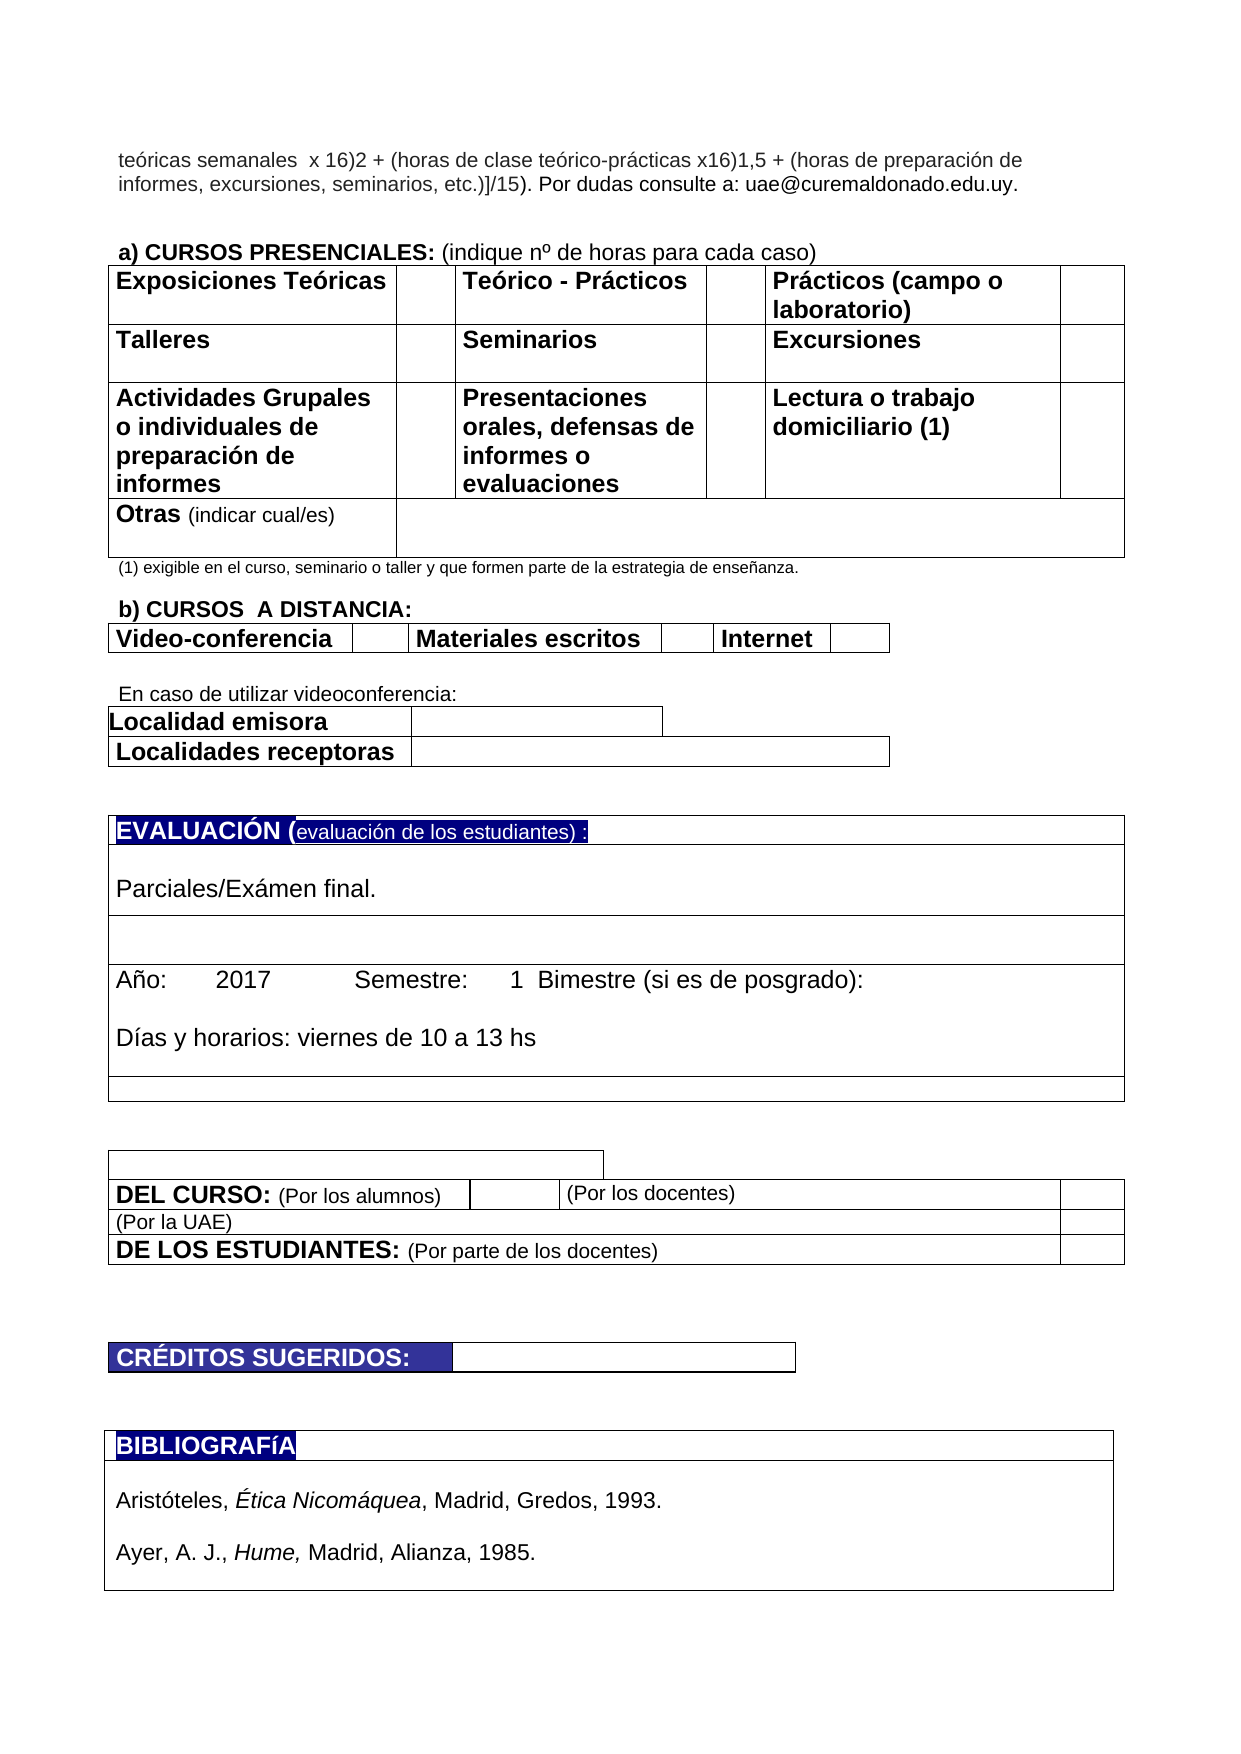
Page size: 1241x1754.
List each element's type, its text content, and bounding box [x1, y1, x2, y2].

table_header [453, 1343, 795, 1371]
table_cell Lectura o trabajo domiciliario (1) [766, 383, 1060, 498]
table_cell [1061, 1235, 1124, 1264]
table_header Video-conferencia [109, 624, 352, 652]
table_header CRÉDITOS SUGERIDOS: [109, 1343, 452, 1371]
table_cell [1061, 1180, 1124, 1209]
table_header Exposiciones Teóricas [109, 266, 396, 324]
table_cell Aristóteles, Ética Nicomáquea, Madrid, Gredos, 1993. Ayer, A. J., Hume, Madrid, Alianza, 1985. [105, 1461, 1113, 1590]
table_cell [707, 383, 765, 498]
table_cell Año: 2017 Semestre: 1 Bimestre (si es de posgrado): Días y horarios: viernes de 10 a 13 hs [109, 965, 1124, 1076]
text teóricas semanales x 16)2 + (horas de clase teórico-prácticas x16)1,5 + (horas de preparación de informes, excursiones, seminarios, etc.)]/15). Por dudas consulte a: uae@curemaldonado.edu.uy. [118, 148, 1107, 196]
table_cell Presentaciones orales, defensas de informes o evaluaciones [456, 383, 706, 498]
table_cell [471, 1180, 559, 1209]
table_header [885, 706, 889, 736]
table_header [831, 624, 889, 652]
table_cell [397, 383, 455, 498]
table_cell Excursiones [766, 325, 1060, 382]
table_cell [397, 325, 455, 382]
table_cell Actividades Grupales o individuales de preparación de informes [109, 383, 396, 498]
text b) CURSOS A DISTANCIA: [118, 596, 1107, 622]
table_cell [109, 1077, 1124, 1101]
table_header [1061, 266, 1124, 324]
table_header [663, 706, 885, 736]
table_cell Otras (indicar cual/es) [109, 499, 396, 557]
text a) CURSOS PRESENCIALES: (indique nº de horas para cada caso) [118, 239, 1107, 265]
table_header EVALUACIÓN : (Indicar si se realiza) [109, 1151, 603, 1179]
table_cell Localidades receptoras [109, 737, 411, 766]
table_header Materiales escritos [409, 624, 661, 652]
table_header EVALUACIÓN (evaluación de los estudiantes) : [109, 816, 1124, 844]
table_header [412, 707, 662, 736]
table_cell [1061, 325, 1124, 382]
table_cell Talleres [109, 325, 396, 382]
table_header [707, 266, 765, 324]
table_header Prácticos (campo o laboratorio) [766, 266, 1060, 324]
table_cell [1061, 1210, 1124, 1234]
table_cell (Por los docentes) [560, 1180, 1060, 1209]
table_header Internet [714, 624, 830, 652]
table_cell Seminarios [456, 325, 706, 382]
table_cell [1061, 383, 1124, 498]
table_cell [412, 737, 889, 766]
table_header Teórico - Prácticos [456, 266, 706, 324]
table_cell DE LOS ESTUDIANTES: (Por parte de los docentes) [109, 1235, 1060, 1264]
table_cell (Por la UAE) [109, 1210, 1060, 1234]
text En caso de utilizar videoconferencia: [118, 682, 1107, 706]
table_cell DEL CURSO: (Por los alumnos) [109, 1180, 469, 1209]
table_header [1121, 1150, 1125, 1179]
table_header [604, 1150, 1121, 1179]
table_header [662, 624, 713, 652]
table_header [397, 266, 455, 324]
table_cell [707, 325, 765, 382]
table_cell [397, 499, 1124, 557]
table_header [353, 624, 408, 652]
table_cell CRONOGRAMA DEL CURSO : [109, 916, 1124, 964]
table_header BIBLIOGRAFíA [105, 1431, 1113, 1460]
table_header Localidad emisora [109, 707, 411, 736]
table_cell Parciales/Exámen final. [109, 845, 1124, 915]
text (1) exigible en el curso, seminario o taller y que formen parte de la estrategia de enseñanza. [118, 558, 1107, 577]
